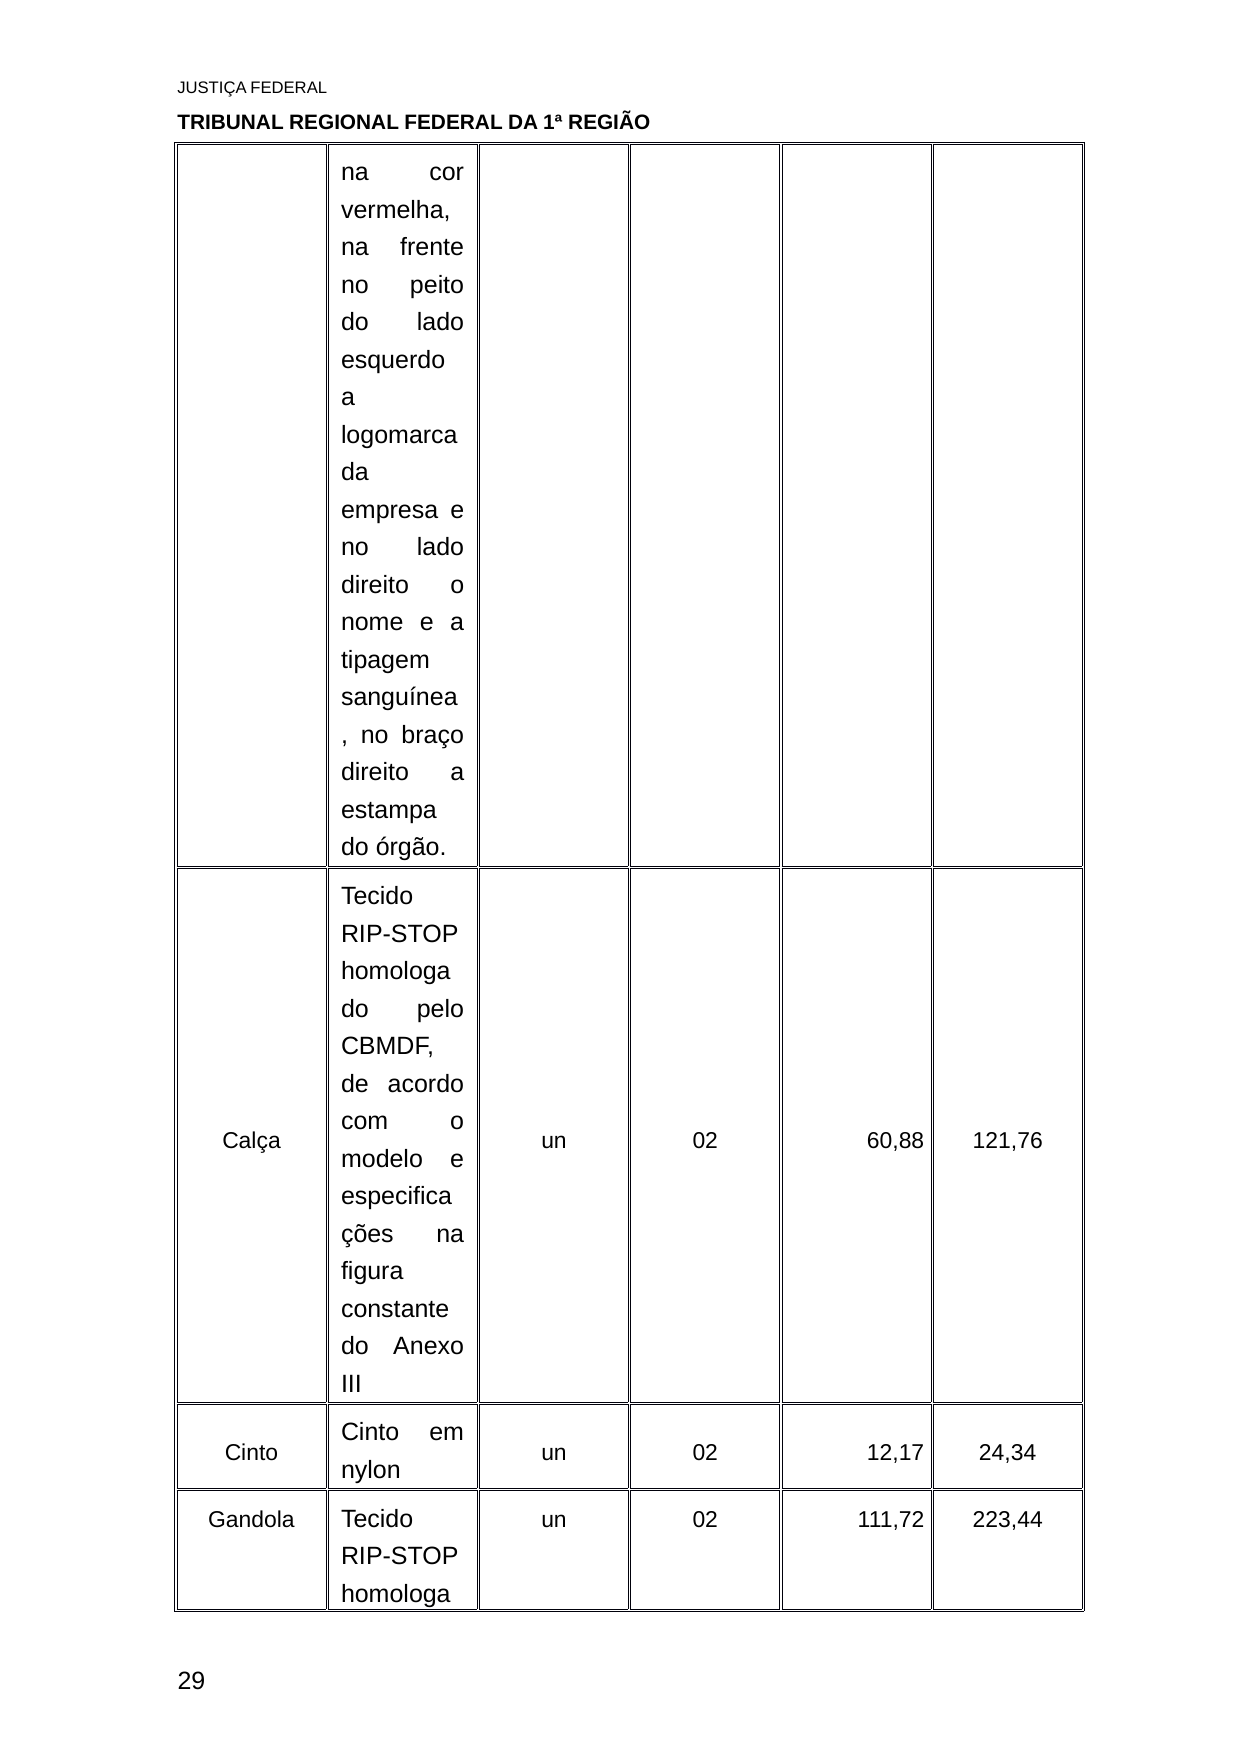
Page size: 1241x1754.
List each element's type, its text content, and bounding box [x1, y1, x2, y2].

table_cell un [480, 869, 628, 1402]
table_cell [631, 145, 779, 866]
table_cell Tecido RIP-STOP homologa [329, 1491, 477, 1609]
table_cell 02 [631, 1491, 779, 1609]
table_cell 24,34 [934, 1405, 1082, 1488]
table_cell Calça [178, 869, 326, 1402]
table_cell 12,17 [783, 1405, 931, 1488]
table_cell un [480, 1405, 628, 1488]
table_cell [934, 145, 1082, 866]
table_cell 60,88 [783, 869, 931, 1402]
table_cell Cinto [178, 1405, 326, 1488]
table_cell na cor vermelha, na frente no peito do lado esquerdo a logomarca da empresa e no lado direito o nome e a tipagem sanguínea, no braço direito a estampa do órgão. [329, 145, 477, 866]
table_cell 223,44 [934, 1491, 1082, 1609]
table_cell [178, 145, 326, 866]
table_cell Gandola [178, 1491, 326, 1609]
table_cell 02 [631, 869, 779, 1402]
table_cell 111,72 [783, 1491, 931, 1609]
table_cell Tecido RIP-STOP homologado pelo CBMDF, de acordo com o modelo e especificações na figura constante do Anexo III [329, 869, 477, 1402]
table_cell Cinto em nylon [329, 1405, 477, 1488]
table_cell 121,76 [934, 869, 1082, 1402]
table_cell un [480, 1491, 628, 1609]
table_cell [480, 145, 628, 866]
table_cell 02 [631, 1405, 779, 1488]
table_cell [783, 145, 931, 866]
